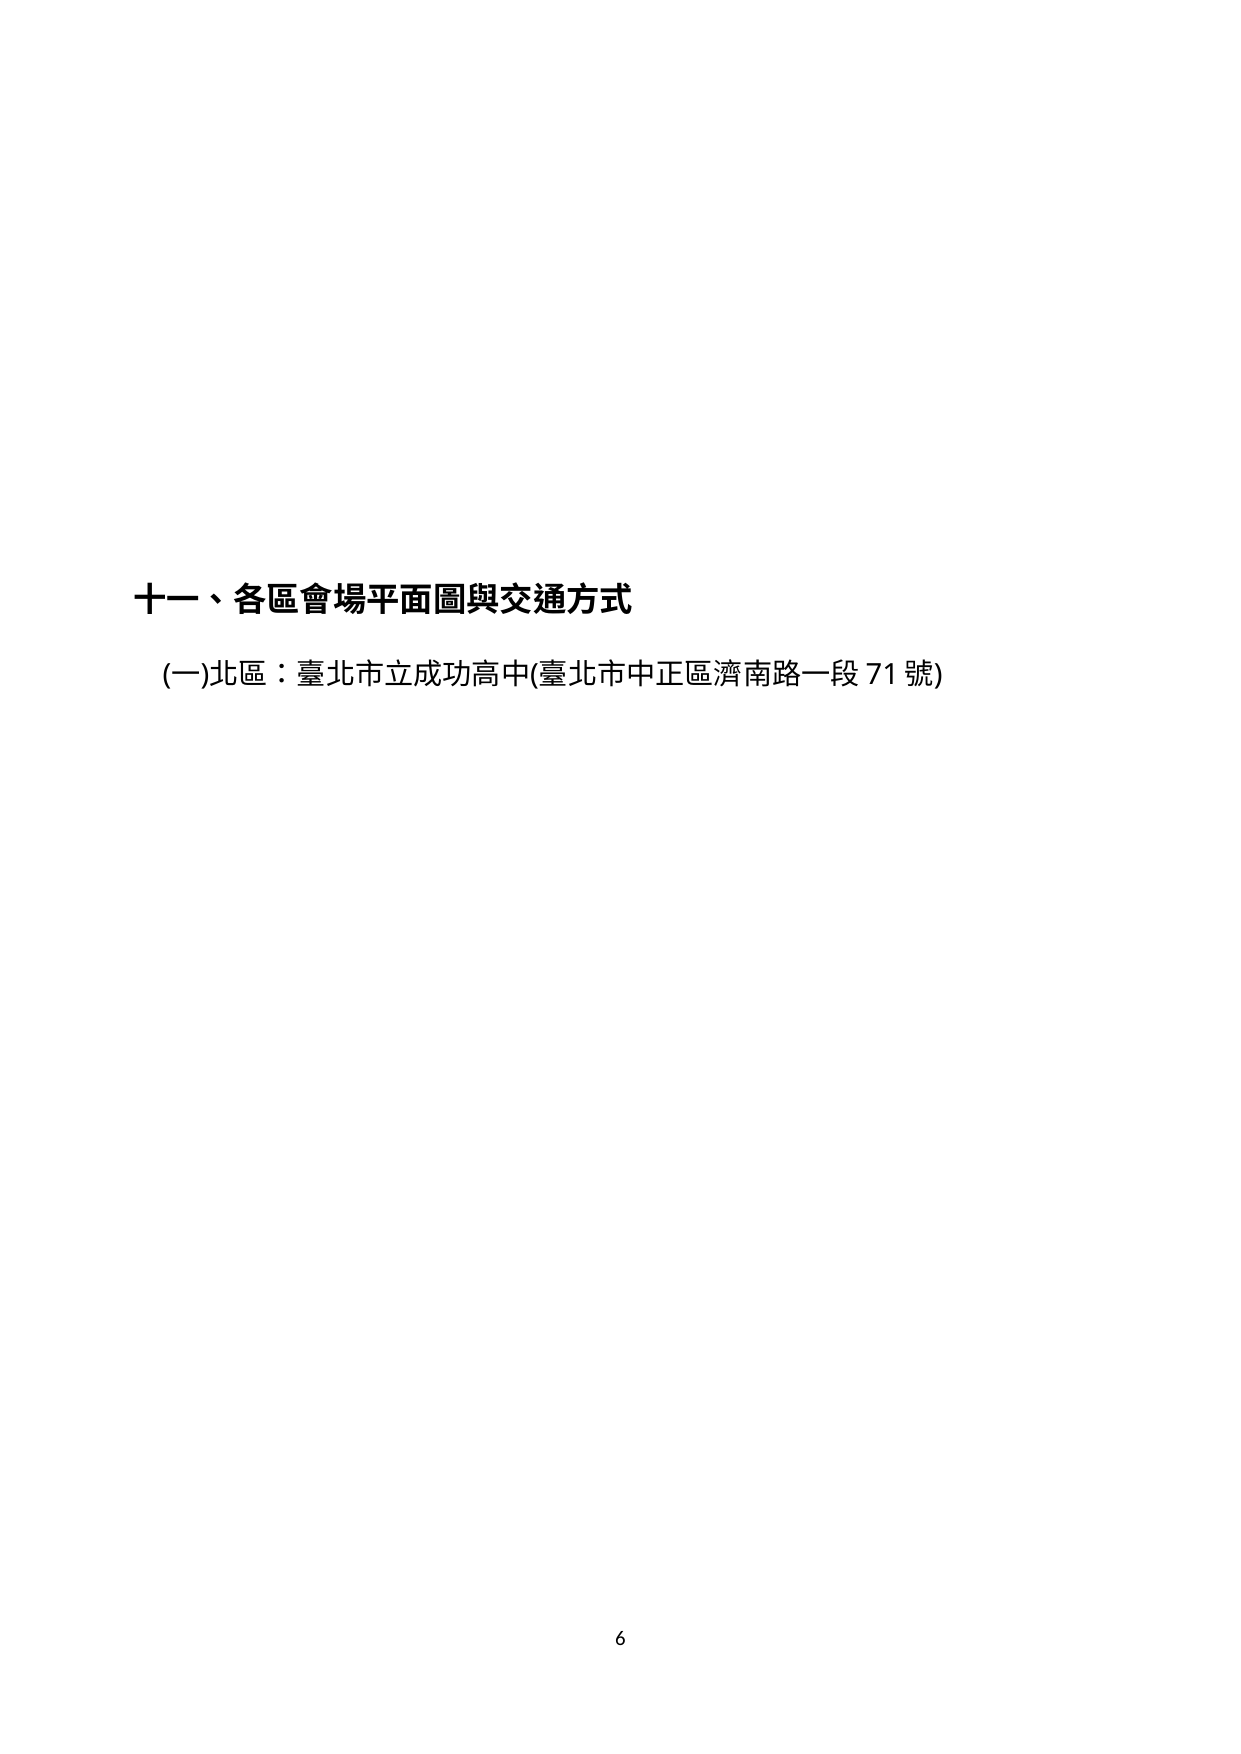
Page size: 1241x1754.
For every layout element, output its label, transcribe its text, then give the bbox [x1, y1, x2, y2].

text (一)北區：臺北市立成功高中(臺北市中正區濟南路一段71號) [162, 634, 1152, 709]
text 十一、各區會場平面圖與交通方式 [133, 559, 1152, 634]
